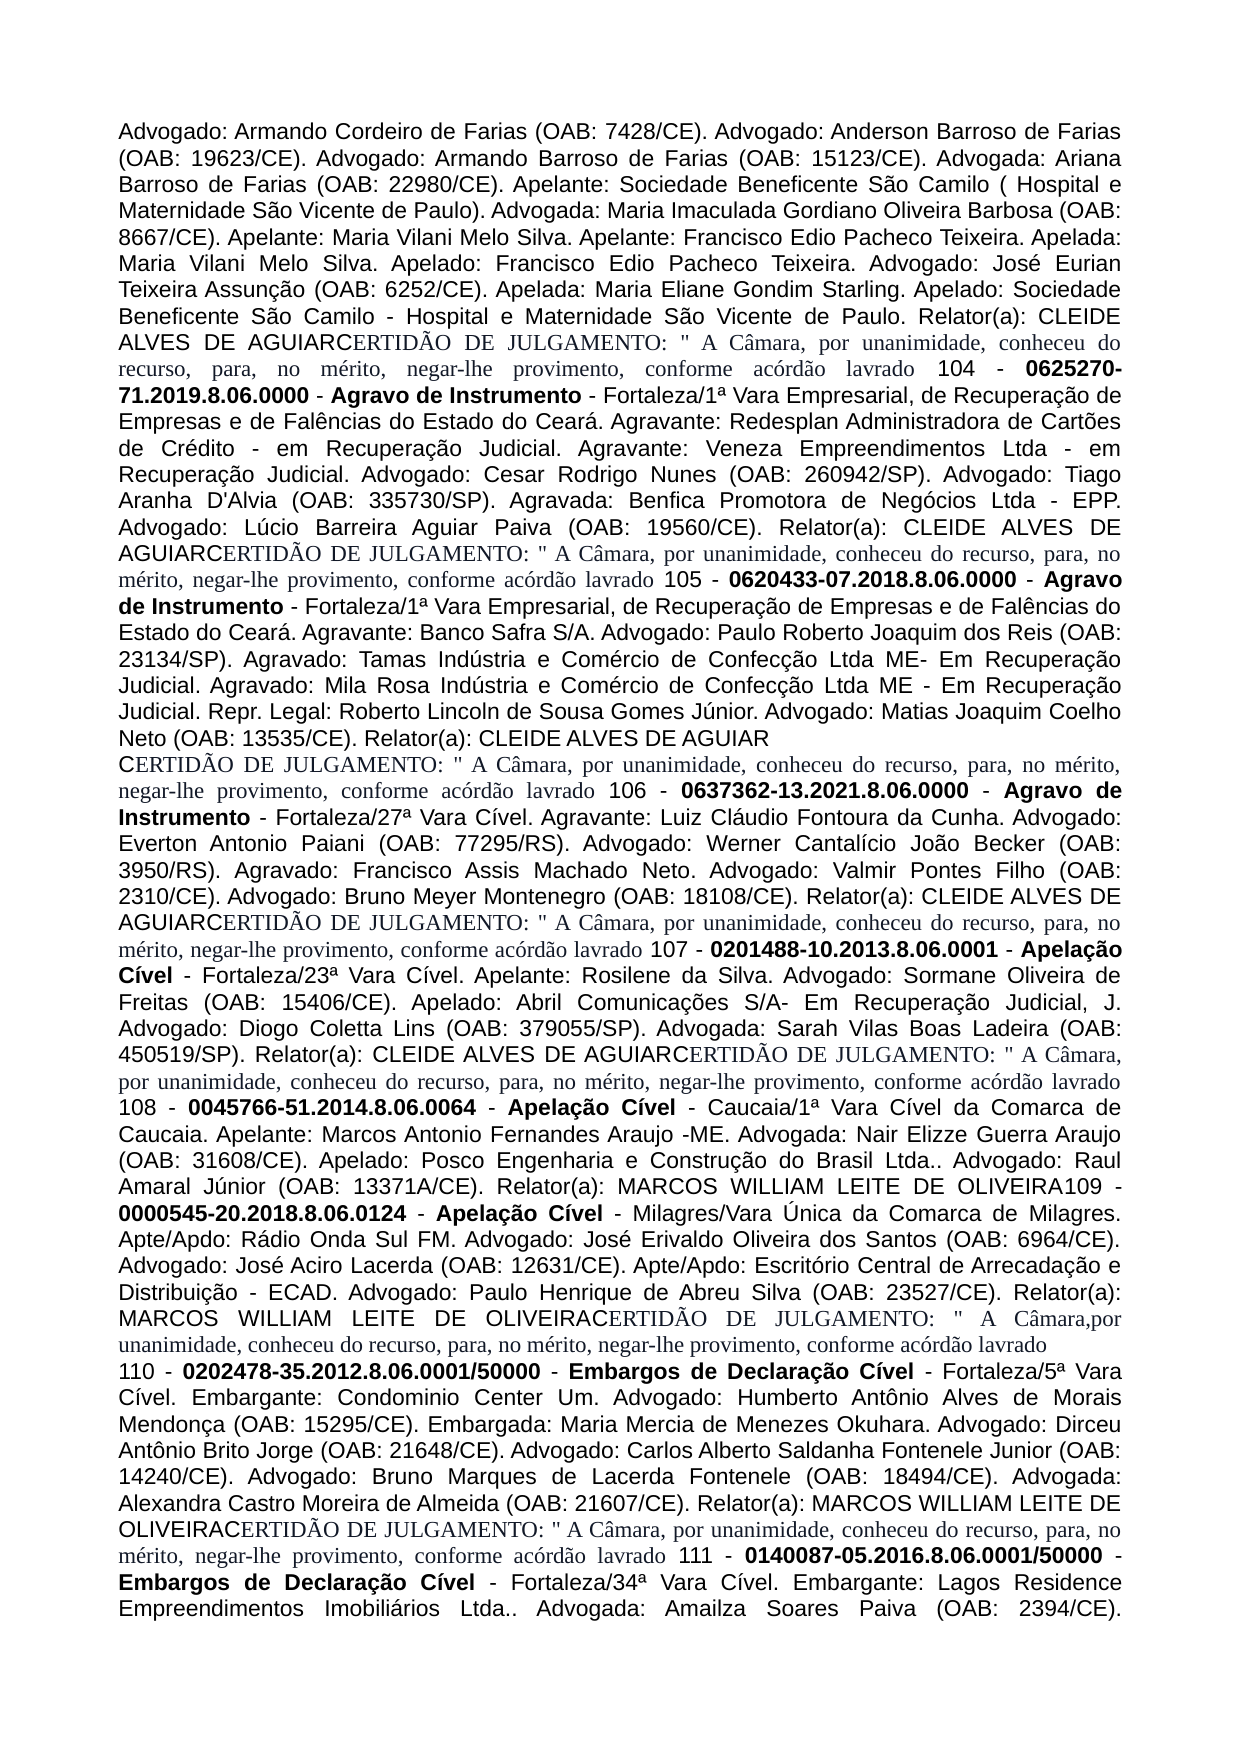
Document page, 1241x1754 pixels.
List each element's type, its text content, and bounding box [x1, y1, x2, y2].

text CERTIDÃO DE JULGAMENTO: " A Câmara, por unanimidade, conheceu do recurso, para, no mérito, negar-lhe provimento, conforme acórdão lavrado 106 - 0637362-13.2021.8.06.0000 - Agravo de Instrumento - Fortaleza/27ª Vara Cível. Agravante: Luiz Cláudio Fontoura da Cunha. Advogado: Everton Antonio Paiani (OAB: 77295/RS). Advogado: Werner Cantalício João Becker (OAB: 3950/RS). Agravado: Francisco Assis Machado Neto. Advogado: Valmir Pontes Filho (OAB: 2310/CE). Advogado: Bruno Meyer Montenegro (OAB: 18108/CE). Relator(a): CLEIDE ALVES DE AGUIARCERTIDÃO DE JULGAMENTO: " A Câmara, por unanimidade, conheceu do recurso, para, no mérito, negar-lhe provimento, conforme acórdão lavrado 107 - 0201488-10.2013.8.06.0001 - Apelação Cível - Fortaleza/23ª Vara Cível. Apelante: Rosilene da Silva. Advogado: Sormane Oliveira de Freitas (OAB: 15406/CE). Apelado: Abril Comunicações S/A- Em Recuperação Judicial, J. Advogado: Diogo Coletta Lins (OAB: 379055/SP). Advogada: Sarah Vilas Boas Ladeira (OAB: 450519/SP). Relator(a): CLEIDE ALVES DE AGUIARCERTIDÃO DE JULGAMENTO: " A Câmara, por unanimidade, conheceu do recurso, para, no mérito, negar-lhe provimento, conforme acórdão lavrado 108 - 0045766-51.2014.8.06.0064 - Apelação Cível - Caucaia/1ª Vara Cível da Comarca de Caucaia. Apelante: Marcos Antonio Fernandes Araujo -ME. Advogada: Nair Elizze Guerra Araujo (OAB: 31608/CE). Apelado: Posco Engenharia e Construção do Brasil Ltda.. Advogado: Raul Amaral Júnior (OAB: 13371A/CE). Relator(a): MARCOS WILLIAM LEITE DE OLIVEIRA109 - 0000545-20.2018.8.06.0124 - Apelação Cível - Milagres/Vara Única da Comarca de Milagres. Apte/Apdo: Rádio Onda Sul FM. Advogado: José Erivaldo Oliveira dos Santos (OAB: 6964/CE). Advogado: José Aciro Lacerda (OAB: 12631/CE). Apte/Apdo: Escritório Central de Arrecadação e Distribuição - ECAD. Advogado: Paulo Henrique de Abreu Silva (OAB: 23527/CE). Relator(a): MARCOS WILLIAM LEITE DE OLIVEIRACERTIDÃO DE JULGAMENTO: " A Câmara,por unanimidade, conheceu do recurso, para, no mérito, negar-lhe provimento, conforme acórdão lavrado [118, 751, 1122, 1358]
text Advogado: Armando Cordeiro de Farias (OAB: 7428/CE). Advogado: Anderson Barroso de Farias (OAB: 19623/CE). Advogado: Armando Barroso de Farias (OAB: 15123/CE). Advogada: Ariana Barroso de Farias (OAB: 22980/CE). Apelante: Sociedade Beneficente São Camilo ( Hospital e Maternidade São Vicente de Paulo). Advogada: Maria Imaculada Gordiano Oliveira Barbosa (OAB: 8667/CE). Apelante: Maria Vilani Melo Silva. Apelante: Francisco Edio Pacheco Teixeira. Apelada: Maria Vilani Melo Silva. Apelado: Francisco Edio Pacheco Teixeira. Advogado: José Eurian Teixeira Assunção (OAB: 6252/CE). Apelada: Maria Eliane Gondim Starling. Apelado: Sociedade Beneficente São Camilo - Hospital e Maternidade São Vicente de Paulo. Relator(a): CLEIDE ALVES DE AGUIARCERTIDÃO DE JULGAMENTO: " A Câmara, por unanimidade, conheceu do recurso, para, no mérito, negar-lhe provimento, conforme acórdão lavrado 104 - 0625270-71.2019.8.06.0000 - Agravo de Instrumento - Fortaleza/1ª Vara Empresarial, de Recuperação de Empresas e de Falências do Estado do Ceará. Agravante: Redesplan Administradora de Cartões de Crédito - em Recuperação Judicial. Agravante: Veneza Empreendimentos Ltda - em Recuperação Judicial. Advogado: Cesar Rodrigo Nunes (OAB: 260942/SP). Advogado: Tiago Aranha D'Alvia (OAB: 335730/SP). Agravada: Benfica Promotora de Negócios Ltda - EPP. Advogado: Lúcio Barreira Aguiar Paiva (OAB: 19560/CE). Relator(a): CLEIDE ALVES DE AGUIARCERTIDÃO DE JULGAMENTO: " A Câmara, por unanimidade, conheceu do recurso, para, no mérito, negar-lhe provimento, conforme acórdão lavrado 105 - 0620433-07.2018.8.06.0000 - Agravo de Instrumento - Fortaleza/1ª Vara Empresarial, de Recuperação de Empresas e de Falências do Estado do Ceará. Agravante: Banco Safra S/A. Advogado: Paulo Roberto Joaquim dos Reis (OAB: 23134/SP). Agravado: Tamas Indústria e Comércio de Confecção Ltda ME- Em Recuperação Judicial. Agravado: Mila Rosa Indústria e Comércio de Confecção Ltda ME - Em Recuperação Judicial. Repr. Legal: Roberto Lincoln de Sousa Gomes Júnior. Advogado: Matias Joaquim Coelho Neto (OAB: 13535/CE). Relator(a): CLEIDE ALVES DE AGUIAR [118, 118, 1122, 751]
text 110 - 0202478-35.2012.8.06.0001/50000 - Embargos de Declaração Cível - Fortaleza/5ª Vara Cível. Embargante: Condominio Center Um. Advogado: Humberto Antônio Alves de Morais Mendonça (OAB: 15295/CE). Embargada: Maria Mercia de Menezes Okuhara. Advogado: Dirceu Antônio Brito Jorge (OAB: 21648/CE). Advogado: Carlos Alberto Saldanha Fontenele Junior (OAB: 14240/CE). Advogado: Bruno Marques de Lacerda Fontenele (OAB: 18494/CE). Advogada: Alexandra Castro Moreira de Almeida (OAB: 21607/CE). Relator(a): MARCOS WILLIAM LEITE DE OLIVEIRACERTIDÃO DE JULGAMENTO: " A Câmara, por unanimidade, conheceu do recurso, para, no mérito, negar-lhe provimento, conforme acórdão lavrado 111 - 0140087-05.2016.8.06.0001/50000 - Embargos de Declaração Cível - Fortaleza/34ª Vara Cível. Embargante: Lagos Residence Empreendimentos Imobiliários Ltda.. Advogada: Amailza Soares Paiva (OAB: 2394/CE). [118, 1358, 1122, 1622]
